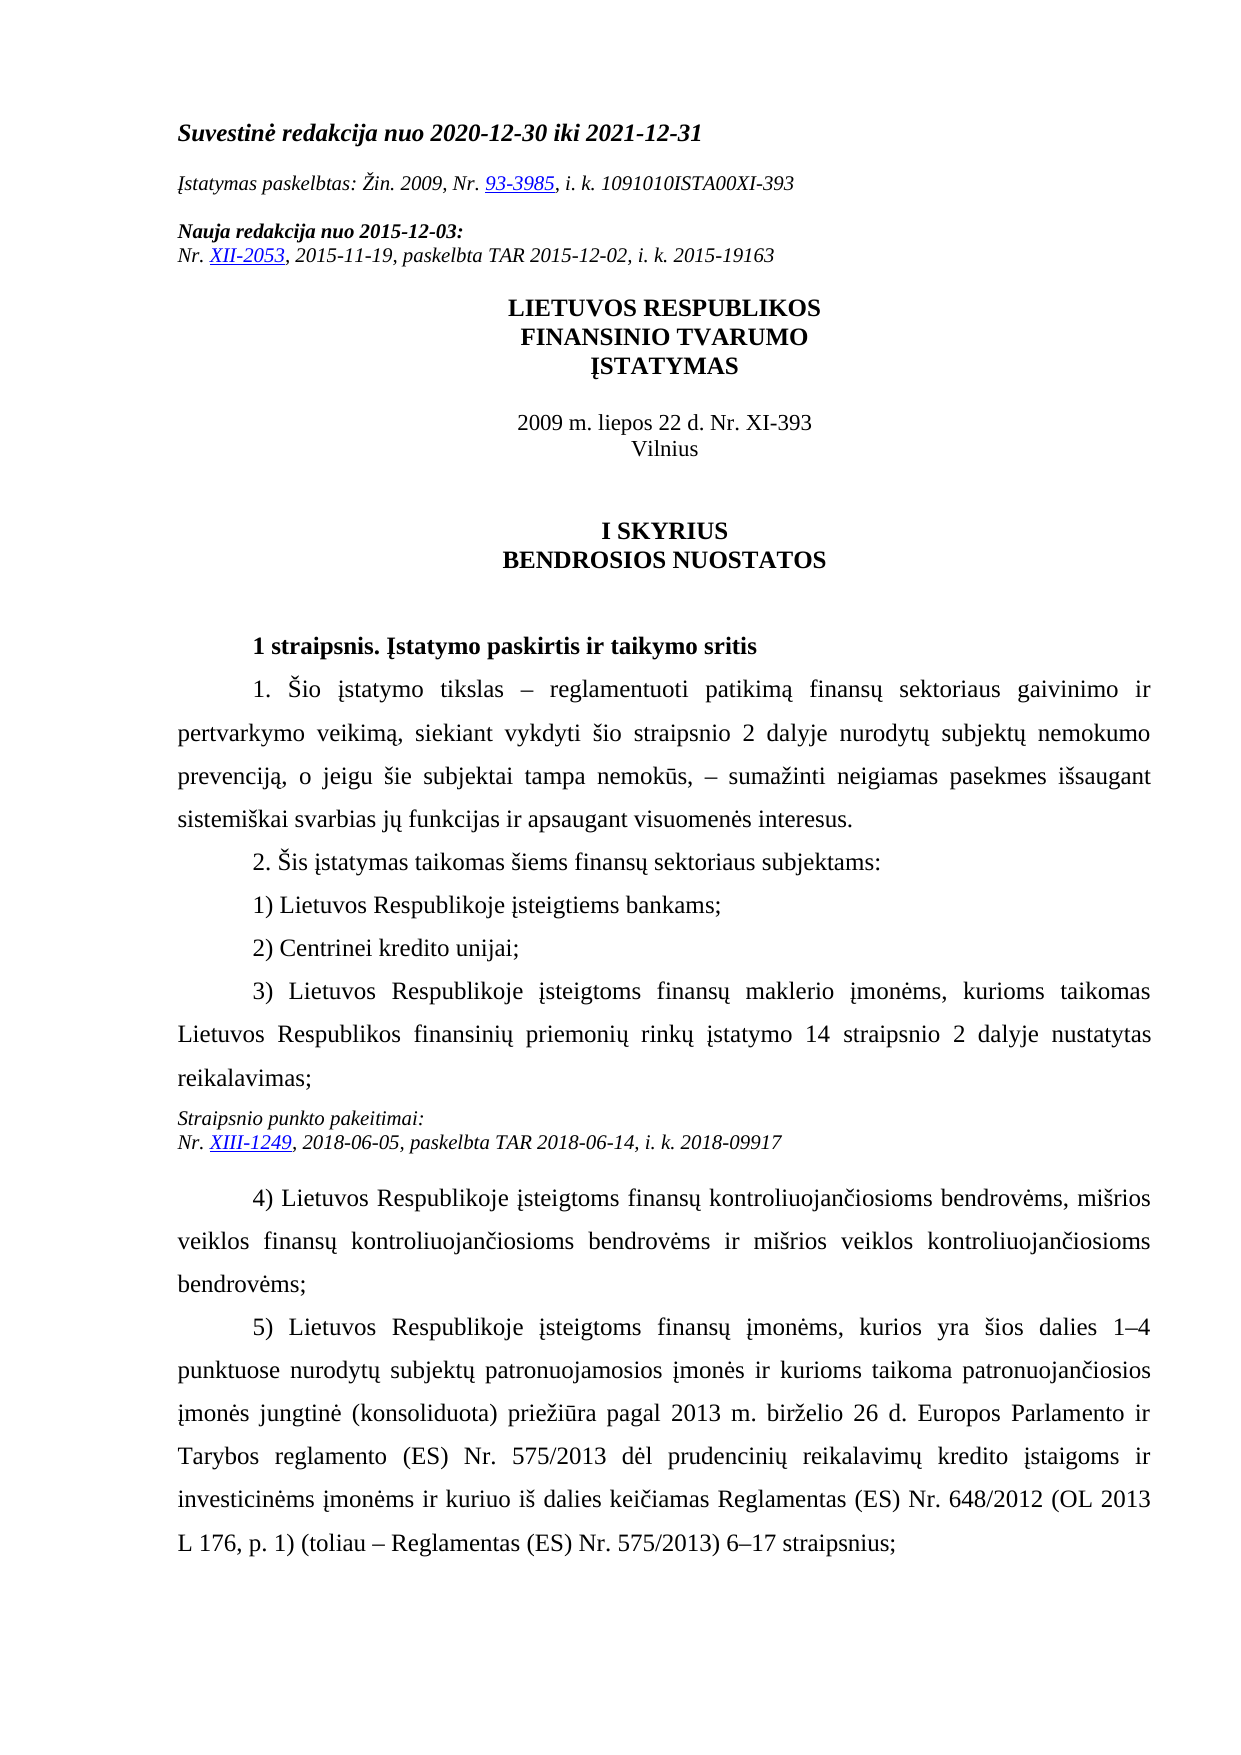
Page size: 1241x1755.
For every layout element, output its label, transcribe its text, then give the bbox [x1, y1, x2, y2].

text BENDROSIOS NUOSTATOS [177, 545, 1152, 574]
text Vilnius [177, 435, 1152, 461]
text LIETUVOS RESPUBLIKOS FINANSINIO TVARUMO ĮSTATYMAS [177, 293, 1152, 380]
text 3) Lietuvos Respublikoje įsteigtoms finansų maklerio įmonėms, kurioms taikomas Lietuvos Respublikos finansinių priemonių rinkų įstatymo 14 straipsnio 2 dalyje nustatytas reikalavimas; [177, 976, 1152, 1091]
text Nauja redakcija nuo 2015-12-03: [177, 219, 1152, 243]
text Nr. XII-2053, 2015-11-19, paskelbta TAR 2015-12-02, i. k. 2015-19163 [177, 243, 1152, 267]
text Straipsnio punkto pakeitimai: [177, 1106, 1152, 1130]
text 2) Centrinei kredito unijai; [177, 933, 1152, 962]
text 4) Lietuvos Respublikoje įsteigtoms finansų kontroliuojančiosioms bendrovėms, mišrios veiklos finansų kontroliuojančiosioms bendrovėms ir mišrios veiklos kontroliuojančiosioms bendrovėms; [177, 1183, 1152, 1298]
text 2. Šis įstatymas taikomas šiems finansų sektoriaus subjektams: [177, 847, 1152, 876]
text 2009 m. liepos 22 d. Nr. XI-393 [177, 408, 1152, 435]
text I SKYRIUS [177, 516, 1152, 545]
text Įstatymas paskelbtas: Žin. 2009, Nr. 93-3985, i. k. 1091010ISTA00XI-393 [177, 171, 1152, 195]
text Suvestinė redakcija nuo 2020-12-30 iki 2021-12-31 [177, 118, 1152, 147]
text 5) Lietuvos Respublikoje įsteigtoms finansų įmonėms, kurios yra šios dalies 1–4 punktuose nurodytų subjektų patronuojamosios įmonės ir kurioms taikoma patronuojančiosios įmonės jungtinė (konsoliduota) priežiūra pagal 2013 m. birželio 26 d. Europos Parlamento ir Tarybos reglamento (ES) Nr. 575/2013 dėl prudencinių reikalavimų kredito įstaigoms ir investicinėms įmonėms ir kuriuo iš dalies keičiamas Reglamentas (ES) Nr. 648/2012 (OL 2013 L 176, p. 1) (toliau – Reglamentas (ES) Nr. 575/2013) 6–17 straipsnius; [177, 1312, 1152, 1556]
text 1. Šio įstatymo tikslas – reglamentuoti patikimą finansų sektoriaus gaivinimo ir pertvarkymo veikimą, siekiant vykdyti šio straipsnio 2 dalyje nurodytų subjektų nemokumo prevenciją, o jeigu šie subjektai tampa nemokūs, – sumažinti neigiamas pasekmes išsaugant sistemiškai svarbias jų funkcijas ir apsaugant visuomenės interesus. [177, 674, 1152, 833]
text 1) Lietuvos Respublikoje įsteigtiems bankams; [177, 890, 1152, 919]
text Nr. XIII-1249, 2018-06-05, paskelbta TAR 2018-06-14, i. k. 2018-09917 [177, 1130, 1152, 1154]
text 1 straipsnis. Įstatymo paskirtis ir taikymo sritis [177, 631, 1152, 660]
